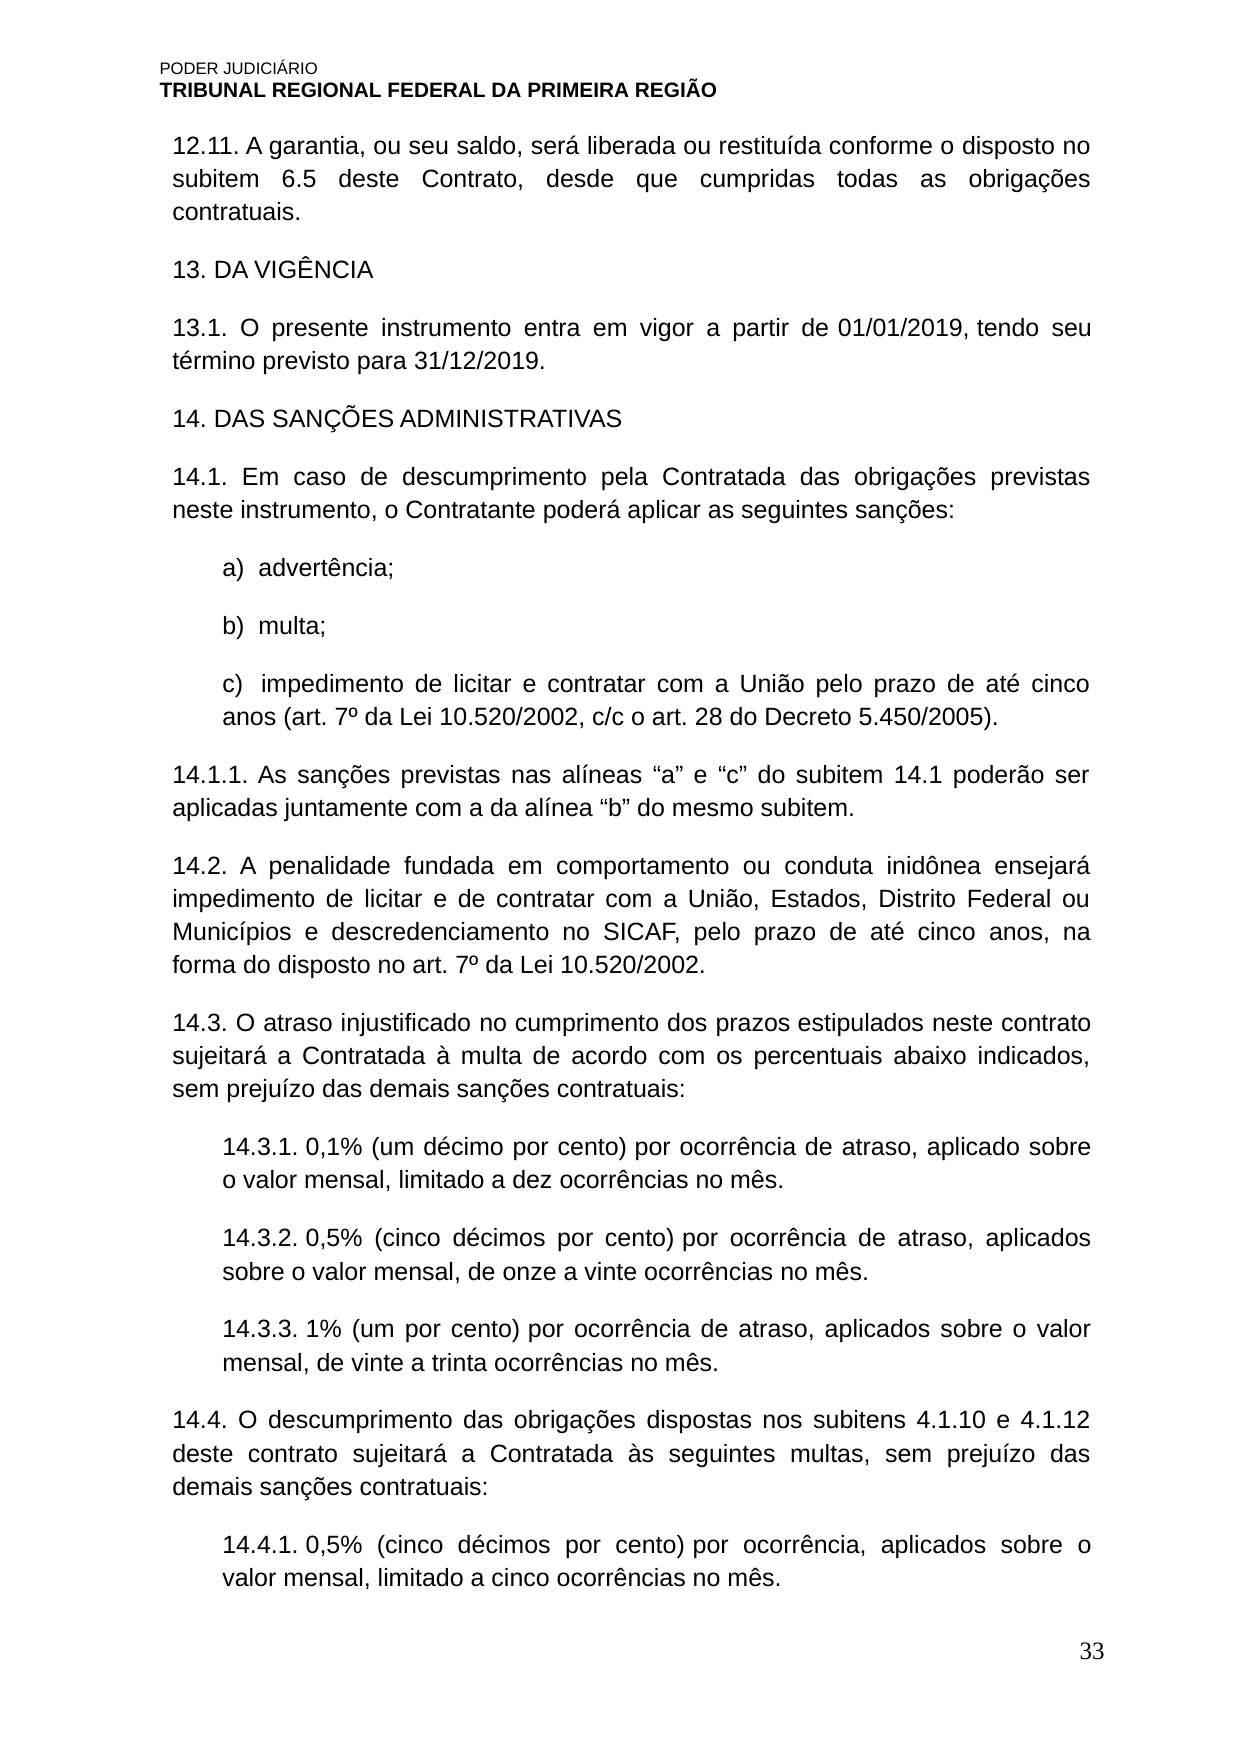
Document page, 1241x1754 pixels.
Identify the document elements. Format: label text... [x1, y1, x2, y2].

text 14.1.1. As sanções previstas nas alíneas “a” e “c” do subitem 14.1 poderão ser aplicadas juntamente com a da alínea “b” do mesmo subitem. [172, 760, 1092, 822]
text 14.3. O atraso injustificado no cumprimento dos prazos estipulados neste contrato sujeitará a Contratada à multa de acordo com os percentuais abaixo indicados, sem prejuízo das demais sanções contratuais: [172, 1008, 1092, 1103]
text 14.3.1. 0,1% (um décimo por cento) por ocorrência de atraso, aplicado sobre o valor mensal, limitado a dez ocorrências no mês. [222, 1132, 1092, 1194]
text 13. DA VIGÊNCIA [172, 255, 1092, 284]
text c) impedimento de licitar e contratar com a União pelo prazo de até cinco anos (art. 7º da Lei 10.520/2002, c/c o art. 28 do Decreto 5.450/2005). [222, 669, 1092, 731]
text a) advertência; [222, 553, 1092, 582]
text 14.3.3. 1% (um por cento) por ocorrência de atraso, aplicados sobre o valor mensal, de vinte a trinta ocorrências no mês. [222, 1314, 1092, 1376]
text 14.3.2. 0,5% (cinco décimos por cento) por ocorrência de atraso, aplicados sobre o valor mensal, de onze a vinte ocorrências no mês. [222, 1223, 1092, 1285]
text 14.4.1. 0,5% (cinco décimos por cento) por ocorrência, aplicados sobre o valor mensal, limitado a cinco ocorrências no mês. [222, 1529, 1092, 1591]
text 14. DAS SANÇÕES ADMINISTRATIVAS [172, 404, 1092, 433]
text 13.1. O presente instrumento entra em vigor a partir de 01/01/2019, tendo seu término previsto para 31/12/2019. [172, 313, 1092, 375]
text 14.2. A penalidade fundada em comportamento ou conduta inidônea ensejará impedimento de licitar e de contratar com a União, Estados, Distrito Federal ou Municípios e descredenciamento no SICAF, pelo prazo de até cinco anos, na forma do disposto no art. 7º da Lei 10.520/2002. [172, 851, 1092, 979]
text 14.4. O descumprimento das obrigações dispostas nos subitens 4.1.10 e 4.1.12 deste contrato sujeitará a Contratada às seguintes multas, sem prejuízo das demais sanções contratuais: [172, 1406, 1092, 1500]
text 14.1. Em caso de descumprimento pela Contratada das obrigações previstas neste instrumento, o Contratante poderá aplicar as seguintes sanções: [172, 462, 1092, 524]
text b) multa; [222, 611, 1092, 640]
text 12.11. A garantia, ou seu saldo, será liberada ou restituída conforme o disposto no subitem 6.5 deste Contrato, desde que cumpridas todas as obrigações contratuais. [172, 131, 1092, 226]
